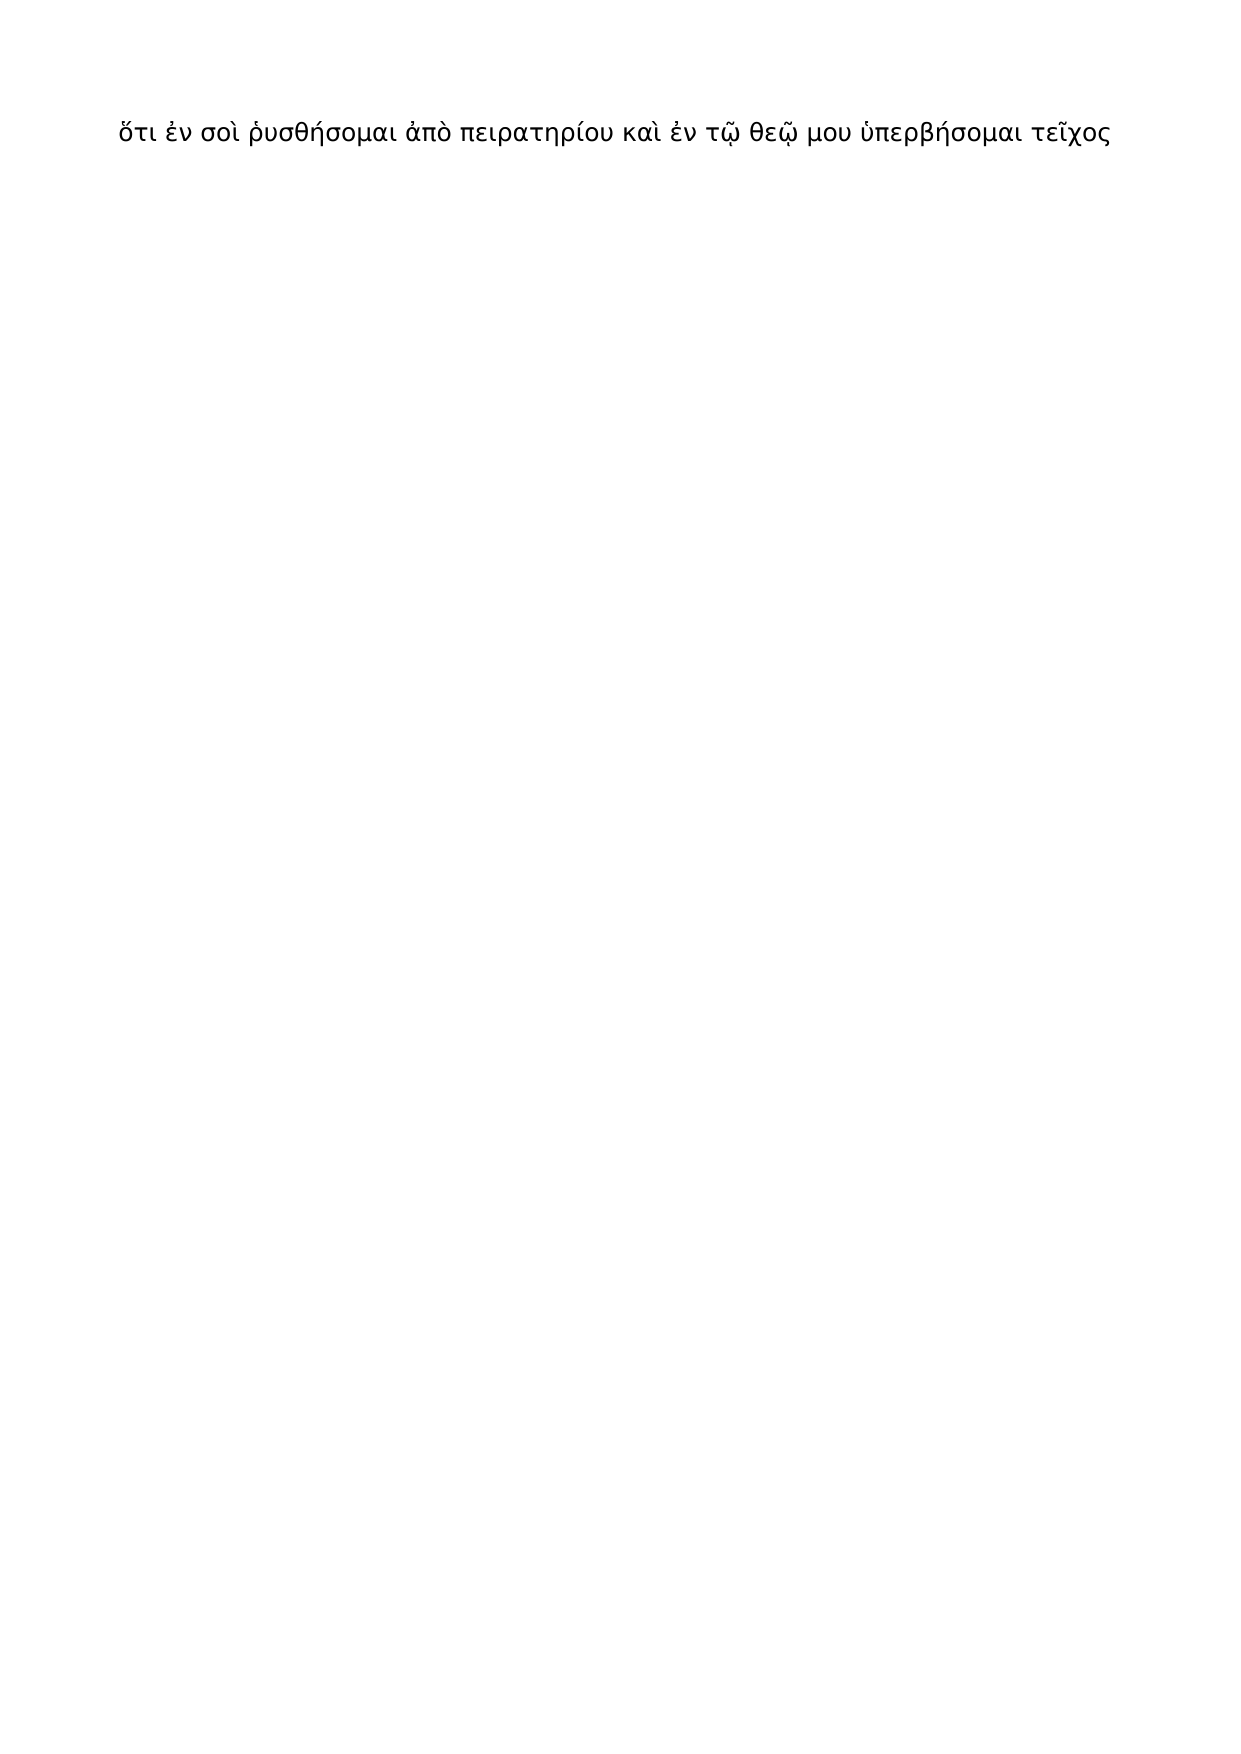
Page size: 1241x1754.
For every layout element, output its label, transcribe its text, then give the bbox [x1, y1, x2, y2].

text ὅτι ἐν σοὶ ῥυσθήσομαι ἀπὸ πειρατηρίου καὶ ἐν τῷ θεῷ μου ὑπερβήσομαι τεῖχος [118, 118, 1122, 147]
